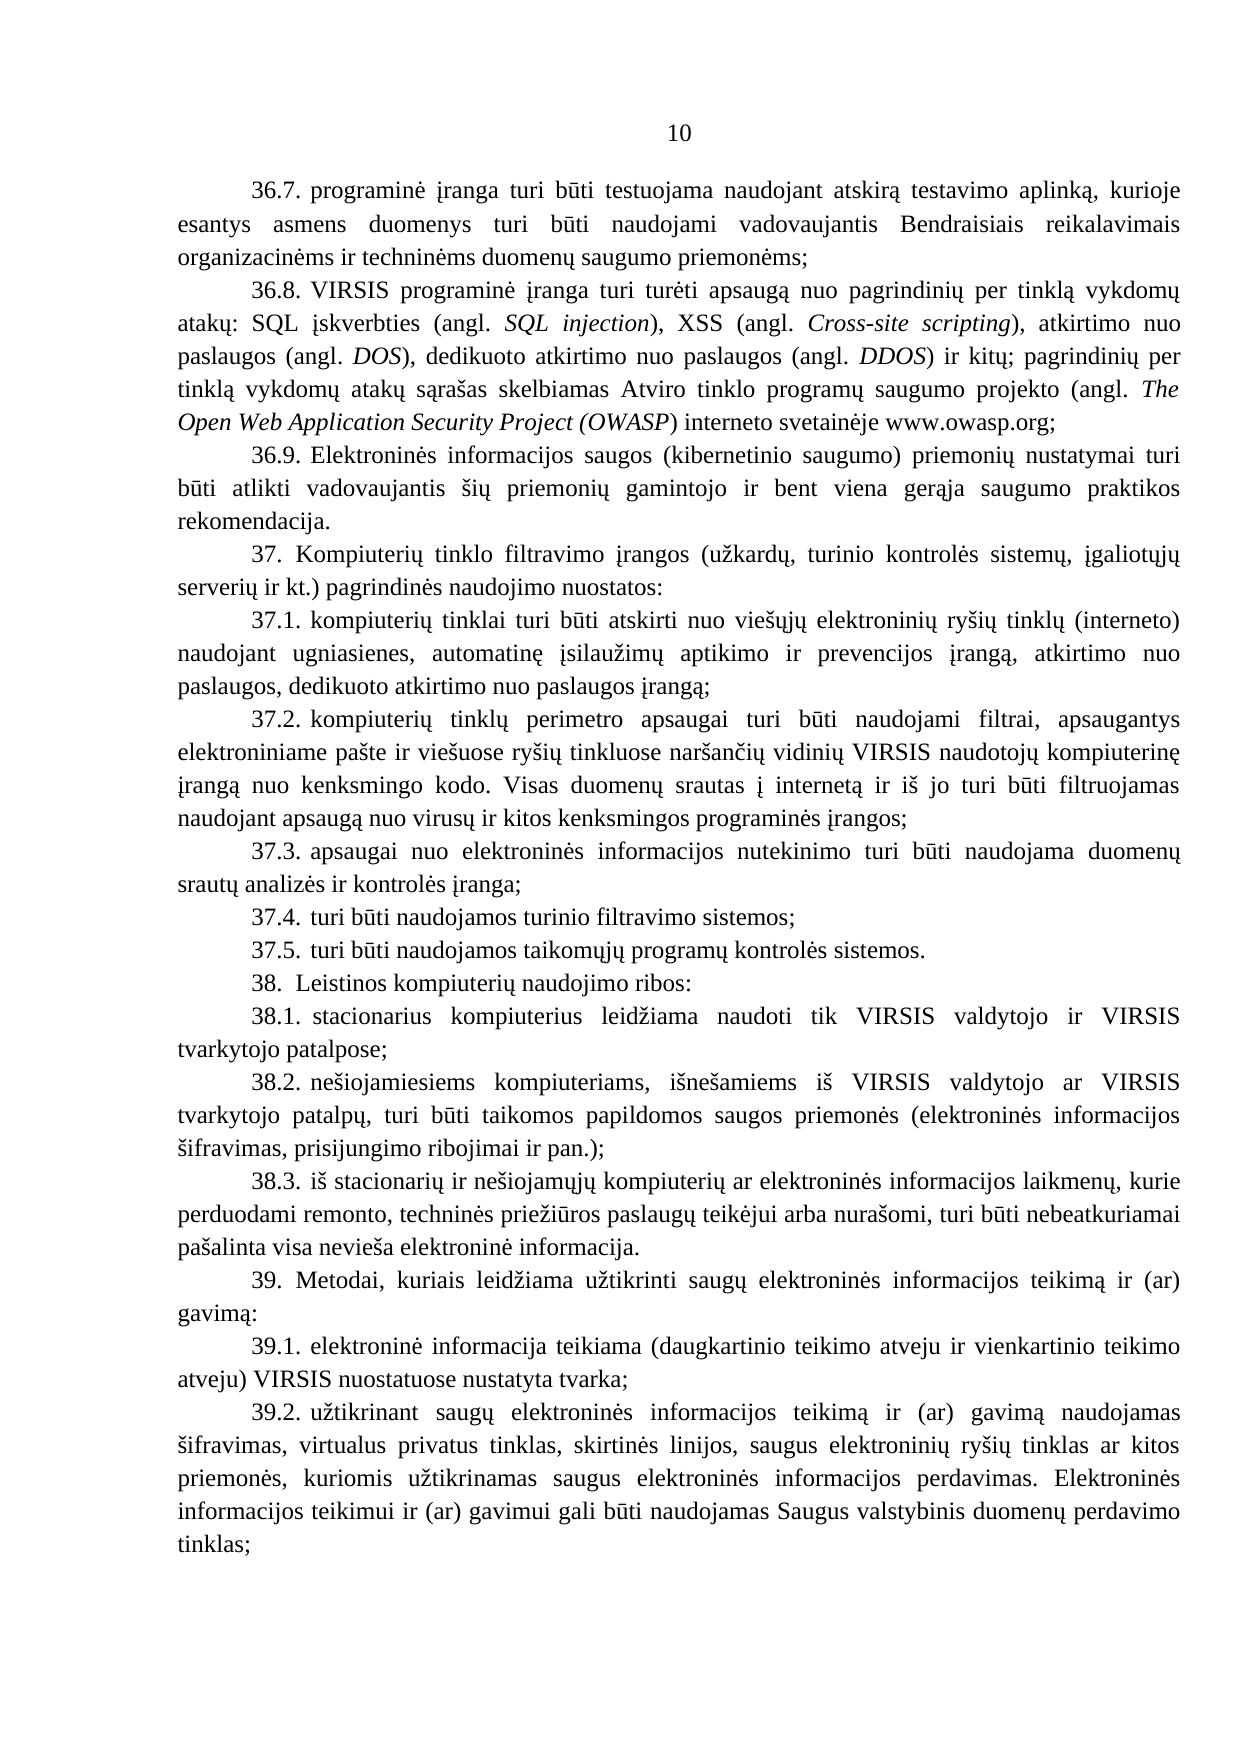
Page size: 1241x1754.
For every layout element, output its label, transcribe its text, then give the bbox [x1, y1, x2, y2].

text 38. Leistinos kompiuterių naudojimo ribos: [177, 968, 1181, 997]
text 38.3. iš stacionarių ir nešiojamųjų kompiuterių ar elektroninės informacijos laikmenų, kurie perduodami remonto, techninės priežiūros paslaugų teikėjui arba nurašomi, turi būti nebeatkuriamai pašalinta visa nevieša elektroninė informacija. [177, 1166, 1181, 1261]
text 37.2. kompiuterių tinklų perimetro apsaugai turi būti naudojami filtrai, apsaugantys elektroniniame pašte ir viešuose ryšių tinkluose naršančių vidinių VIRSIS naudotojų kompiuterinę įrangą nuo kenksmingo kodo. Visas duomenų srautas į internetą ir iš jo turi būti filtruojamas naudojant apsaugą nuo virusų ir kitos kenksmingos programinės įrangos; [177, 704, 1181, 832]
text 39.2. užtikrinant saugų elektroninės informacijos teikimą ir (ar) gavimą naudojamas šifravimas, virtualus privatus tinklas, skirtinės linijos, saugus elektroninių ryšių tinklas ar kitos priemonės, kuriomis užtikrinamas saugus elektroninės informacijos perdavimas. Elektroninės informacijos teikimui ir (ar) gavimui gali būti naudojamas Saugus valstybinis duomenų perdavimo tinklas; [177, 1397, 1181, 1558]
text 37. Kompiuterių tinklo filtravimo įrangos (užkardų, turinio kontrolės sistemų, įgaliotųjų serverių ir kt.) pagrindinės naudojimo nuostatos: [177, 539, 1181, 601]
text 36.9. Elektroninės informacijos saugos (kibernetinio saugumo) priemonių nustatymai turi būti atlikti vadovaujantis šių priemonių gamintojo ir bent viena gerąja saugumo praktikos rekomendacija. [177, 440, 1181, 534]
text 38.1. stacionarius kompiuterius leidžiama naudoti tik VIRSIS valdytojo ir VIRSIS tvarkytojo patalpose; [177, 1001, 1181, 1063]
text 39. Metodai, kuriais leidžiama užtikrinti saugų elektroninės informacijos teikimą ir (ar) gavimą: [177, 1265, 1181, 1327]
text 39.1. elektroninė informacija teikiama (daugkartinio teikimo atveju ir vienkartinio teikimo atveju) VIRSIS nuostatuose nustatyta tvarka; [177, 1331, 1181, 1393]
text 36.8. VIRSIS programinė įranga turi turėti apsaugą nuo pagrindinių per tinklą vykdomų atakų: SQL įskverbties (angl. SQL injection), XSS (angl. Cross-site scripting), atkirtimo nuo paslaugos (angl. DOS), dedikuoto atkirtimo nuo paslaugos (angl. DDOS) ir kitų; pagrindinių per tinklą vykdomų atakų sąrašas skelbiamas Atviro tinklo programų saugumo projekto (angl. The Open Web Application Security Project (OWASP) interneto svetainėje www.owasp.org; [177, 275, 1181, 436]
text 36.7. programinė įranga turi būti testuojama naudojant atskirą testavimo aplinką, kurioje esantys asmens duomenys turi būti naudojami vadovaujantis Bendraisiais reikalavimais organizacinėms ir techninėms duomenų saugumo priemonėms; [177, 176, 1181, 270]
text 37.1. kompiuterių tinklai turi būti atskirti nuo viešųjų elektroninių ryšių tinklų (interneto) naudojant ugniasienes, automatinę įsilaužimų aptikimo ir prevencijos įrangą, atkirtimo nuo paslaugos, dedikuoto atkirtimo nuo paslaugos įrangą; [177, 605, 1181, 700]
text 37.4. turi būti naudojamos turinio filtravimo sistemos; [177, 902, 1181, 931]
text 37.3. apsaugai nuo elektroninės informacijos nutekinimo turi būti naudojama duomenų srautų analizės ir kontrolės įranga; [177, 836, 1181, 898]
text 38.2. nešiojamiesiems kompiuteriams, išnešamiems iš VIRSIS valdytojo ar VIRSIS tvarkytojo patalpų, turi būti taikomos papildomos saugos priemonės (elektroninės informacijos šifravimas, prisijungimo ribojimai ir pan.); [177, 1067, 1181, 1162]
text 37.5. turi būti naudojamos taikomųjų programų kontrolės sistemos. [177, 935, 1181, 964]
